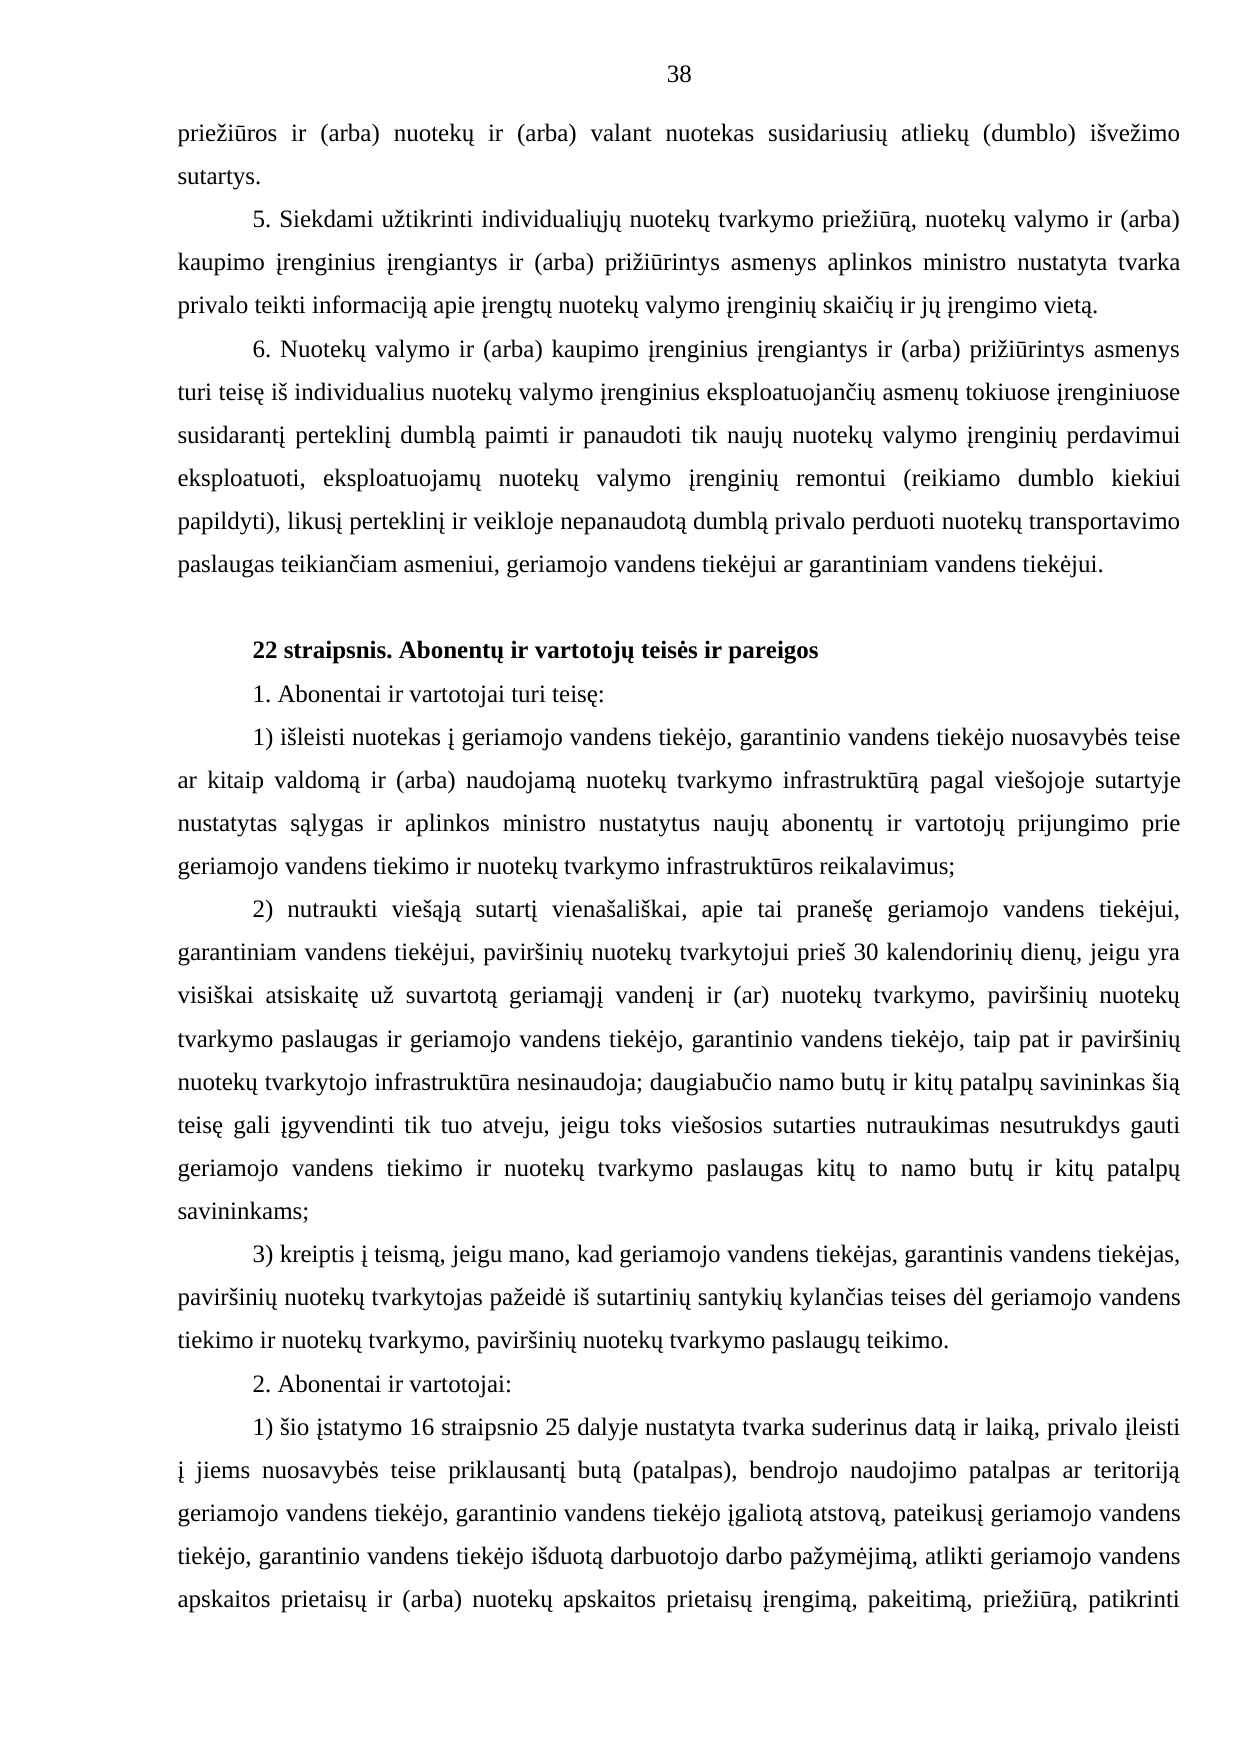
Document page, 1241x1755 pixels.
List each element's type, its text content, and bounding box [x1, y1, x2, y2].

text 5. Siekdami užtikrinti individualiųjų nuotekų tvarkymo priežiūrą, nuotekų valymo ir (arba) kaupimo įrenginius įrengiantys ir (arba) prižiūrintys asmenys aplinkos ministro nustatyta tvarka privalo teikti informaciją apie įrengtų nuotekų valymo įrenginių skaičių ir jų įrengimo vietą. [177, 204, 1181, 319]
text 1) išleisti nuotekas į geriamojo vandens tiekėjo, garantinio vandens tiekėjo nuosavybės teise ar kitaip valdomą ir (arba) naudojamą nuotekų tvarkymo infrastruktūrą pagal viešojoje sutartyje nustatytas sąlygas ir aplinkos ministro nustatytus naujų abonentų ir vartotojų prijungimo prie geriamojo vandens tiekimo ir nuotekų tvarkymo infrastruktūros reikalavimus; [177, 722, 1181, 880]
text 6. Nuotekų valymo ir (arba) kaupimo įrenginius įrengiantys ir (arba) prižiūrintys asmenys turi teisę iš individualius nuotekų valymo įrenginius eksploatuojančių asmenų tokiuose įrenginiuose susidarantį perteklinį dumblą paimti ir panaudoti tik naujų nuotekų valymo įrenginių perdavimui eksploatuoti, eksploatuojamų nuotekų valymo įrenginių remontui (reikiamo dumblo kiekiui papildyti), likusį perteklinį ir veikloje nepanaudotą dumblą privalo perduoti nuotekų transportavimo paslaugas teikiančiam asmeniui, geriamojo vandens tiekėjui ar garantiniam vandens tiekėjui. [177, 334, 1181, 578]
text 1. Abonentai ir vartotojai turi teisę: [177, 679, 1181, 707]
text 2. Abonentai ir vartotojai: [177, 1369, 1181, 1397]
text 2) nutraukti viešąją sutartį vienašališkai, apie tai pranešę geriamojo vandens tiekėjui, garantiniam vandens tiekėjui, paviršinių nuotekų tvarkytojui prieš 30 kalendorinių dienų, jeigu yra visiškai atsiskaitę už suvartotą geriamąjį vandenį ir (ar) nuotekų tvarkymo, paviršinių nuotekų tvarkymo paslaugas ir geriamojo vandens tiekėjo, garantinio vandens tiekėjo, taip pat ir paviršinių nuotekų tvarkytojo infrastruktūra nesinaudoja; daugiabučio namo butų ir kitų patalpų savininkas šią teisę gali įgyvendinti tik tuo atveju, jeigu toks viešosios sutarties nutraukimas nesutrukdys gauti geriamojo vandens tiekimo ir nuotekų tvarkymo paslaugas kitų to namo butų ir kitų patalpų savininkams; [177, 894, 1181, 1225]
text 22 straipsnis. Abonentų ir vartotojų teisės ir pareigos [177, 636, 1181, 664]
text 1) šio įstatymo 16 straipsnio 25 dalyje nustatyta tvarka suderinus datą ir laiką, privalo įleisti į jiems nuosavybės teise priklausantį butą (patalpas), bendrojo naudojimo patalpas ar teritoriją geriamojo vandens tiekėjo, garantinio vandens tiekėjo įgaliotą atstovą, pateikusį geriamojo vandens tiekėjo, garantinio vandens tiekėjo išduotą darbuotojo darbo pažymėjimą, atlikti geriamojo vandens apskaitos prietaisų ir (arba) nuotekų apskaitos prietaisų įrengimą, pakeitimą, priežiūrą, patikrinti [177, 1412, 1181, 1613]
text priežiūros ir (arba) nuotekų ir (arba) valant nuotekas susidariusių atliekų (dumblo) išvežimo sutartys. [177, 118, 1181, 190]
text 3) kreiptis į teismą, jeigu mano, kad geriamojo vandens tiekėjas, garantinis vandens tiekėjas, paviršinių nuotekų tvarkytojas pažeidė iš sutartinių santykių kylančias teises dėl geriamojo vandens tiekimo ir nuotekų tvarkymo, paviršinių nuotekų tvarkymo paslaugų teikimo. [177, 1239, 1181, 1354]
